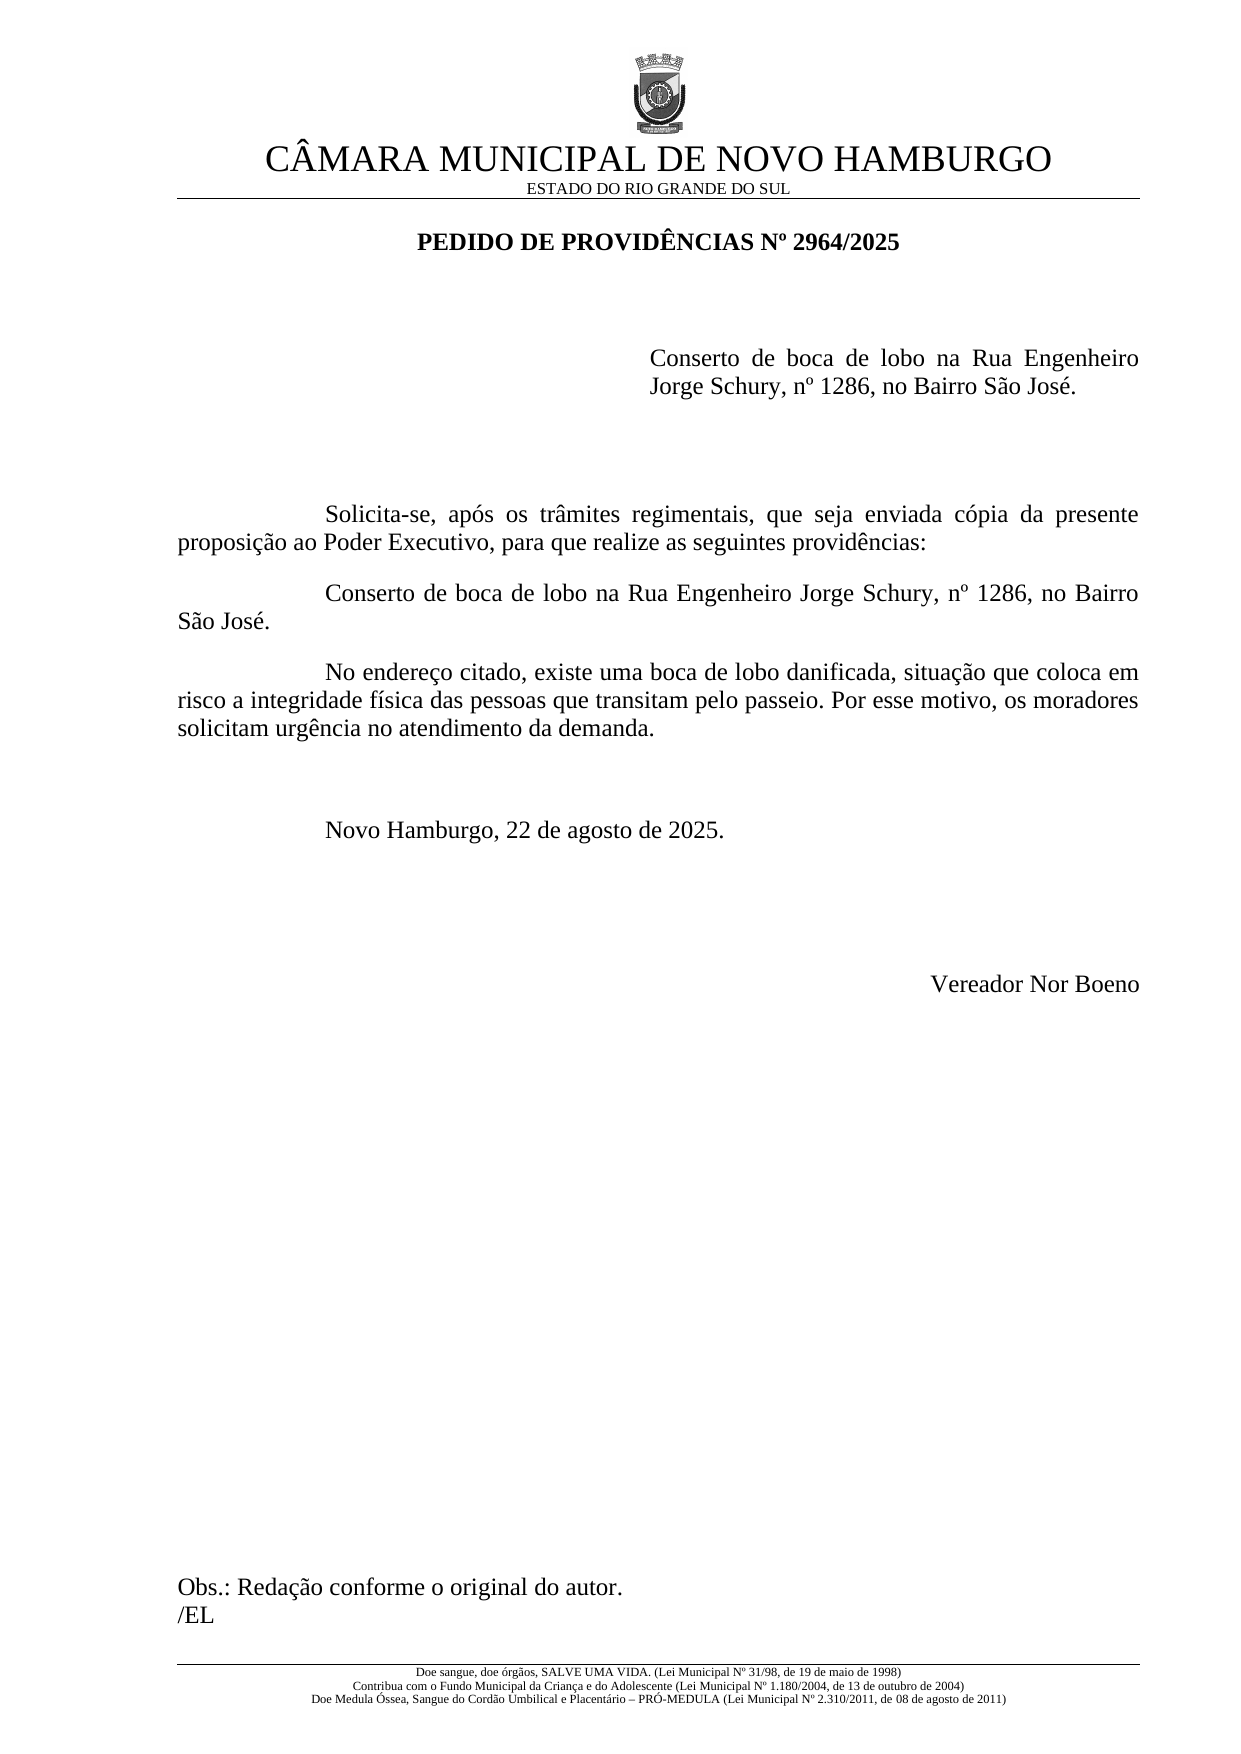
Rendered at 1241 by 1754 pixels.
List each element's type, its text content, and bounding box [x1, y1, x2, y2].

text Vereador Nor Boeno [177, 970, 1140, 998]
text Solicita-se, após os trâmites regimentais, que seja enviada cópia da presente proposição ao Poder Executivo, para que realize as seguintes providências: [177, 500, 1140, 556]
text Obs.: Redação conforme o original do autor. [177, 1573, 1140, 1601]
text /EL [177, 1601, 1140, 1628]
text Novo Hamburgo, 22 de agosto de 2025. [177, 816, 1140, 844]
text No endereço citado, existe uma boca de lobo danificada, situação que coloca em risco a integridade física das pessoas que transitam pelo passeio. Por esse motivo, os moradores solicitam urgência no atendimento da demanda. [177, 658, 1140, 741]
text Conserto de boca de lobo na Rua Engenheiro Jorge Schury, nº 1286, no Bairro São José. [177, 579, 1140, 635]
text Conserto de boca de lobo na Rua Engenheiro Jorge Schury, nº 1286, no Bairro São José. [649, 344, 1140, 400]
text PEDIDO DE PROVIDÊNCIAS Nº 2964/2025 [177, 228, 1140, 256]
